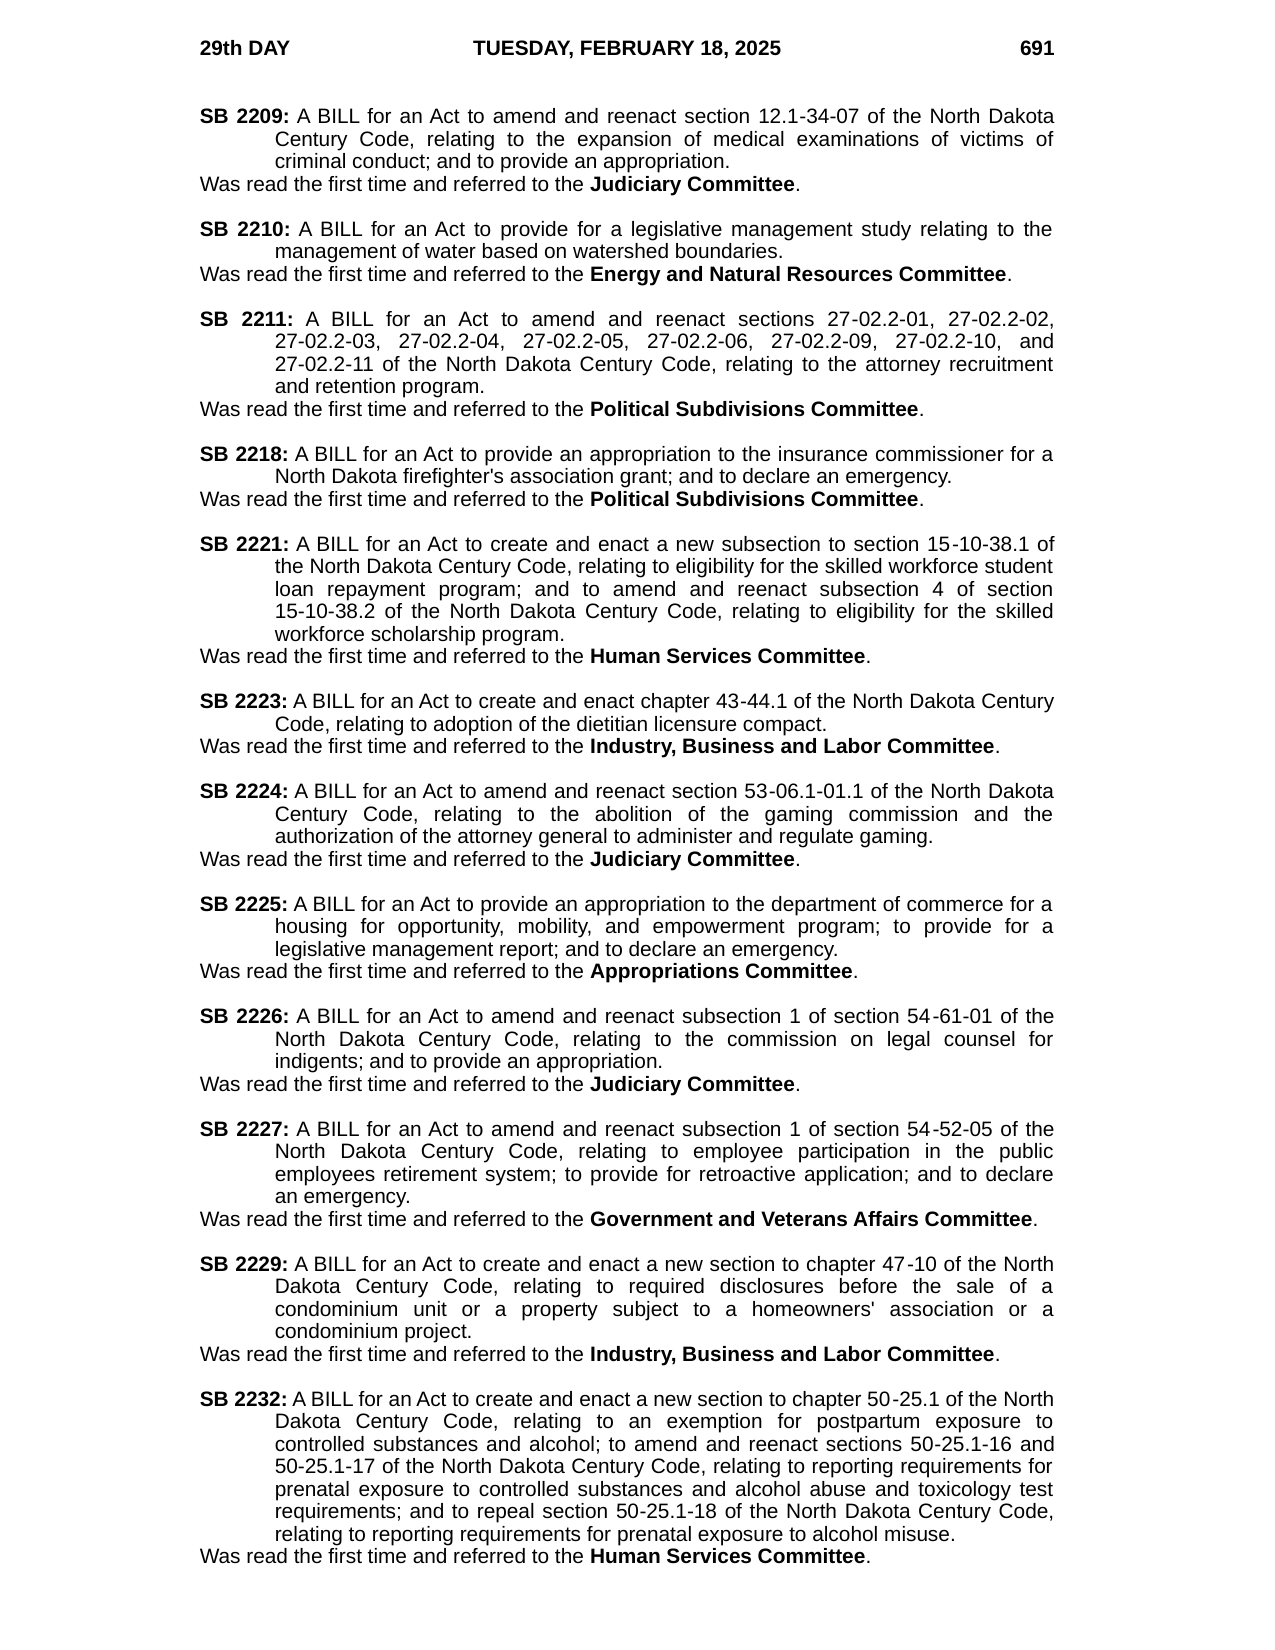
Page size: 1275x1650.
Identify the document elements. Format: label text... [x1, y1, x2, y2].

title SB 2225: A BILL for an Act to provide an appropriation to the department of commerce for a housing for opportunity, mobility, and empowerment program; to provide for a legislative management report; and to declare an emergency. [199, 893, 1054, 961]
title SB 2211: A BILL for an Act to amend and reenact sections 27‑02.2‑01, 27‑02.2‑02, 27‑02.2‑03, 27‑02.2‑04, 27‑02.2‑05, 27‑02.2‑06, 27‑02.2‑09, 27‑02.2‑10, and 27‑02.2‑11 of the North Dakota Century Code, relating to the attorney recruitment and retention program. [199, 308, 1054, 398]
title SB 2229: A BILL for an Act to create and enact a new section to chapter 47‑10 of the North Dakota Century Code, relating to required disclosures before the sale of a condominium unit or a property subject to a homeowners' association or a condominium project. [199, 1253, 1054, 1343]
text Was read the first time and referred to the Appropriations Committee. [199, 961, 1054, 983]
title SB 2221: A BILL for an Act to create and enact a new subsection to section 15‑10‑38.1 of the North Dakota Century Code, relating to eligibility for the skilled workforce student loan repayment program; and to amend and reenact subsection 4 of section 15‑10‑38.2 of the North Dakota Century Code, relating to eligibility for the skilled workforce scholarship program. [199, 533, 1054, 646]
title SB 2224: A BILL for an Act to amend and reenact section 53‑06.1‑01.1 of the North Dakota Century Code, relating to the abolition of the gaming commission and the authorization of the attorney general to administer and regulate gaming. [199, 781, 1054, 848]
title SB 2227: A BILL for an Act to amend and reenact subsection 1 of section 54‑52‑05 of the North Dakota Century Code, relating to employee participation in the public employees retirement system; to provide for retroactive application; and to declare an emergency. [199, 1118, 1054, 1208]
text [0, 0, 118, 42]
text Was read the first time and referred to the Judiciary Committee. [199, 848, 1054, 871]
text Was read the first time and referred to the Government and Veterans Affairs Committee. [199, 1208, 1054, 1231]
text Was read the first time and referred to the Judiciary Committee. [199, 173, 1054, 196]
text Was read the first time and referred to the Judiciary Committee. [199, 1073, 1054, 1096]
title SB 2218: A BILL for an Act to provide an appropriation to the insurance commissioner for a North Dakota firefighter's association grant; and to declare an emergency. [199, 443, 1054, 488]
text Was read the first time and referred to the Industry, Business and Labor Committee. [199, 1343, 1054, 1366]
text Was read the first time and referred to the Industry, Business and Labor Committee. [199, 736, 1054, 758]
subtitle Page 691 [9, 9, 109, 33]
title SB 2232: A BILL for an Act to create and enact a new section to chapter 50‑25.1 of the North Dakota Century Code, relating to an exemption for postpartum exposure to controlled substances and alcohol; to amend and reenact sections 50‑25.1‑16 and 50‑25.1‑17 of the North Dakota Century Code, relating to reporting requirements for prenatal exposure to controlled substances and alcohol abuse and toxicology test requirements; and to repeal section 50‑25.1‑18 of the North Dakota Century Code, relating to reporting requirements for prenatal exposure to alcohol misuse. [199, 1388, 1054, 1546]
text Was read the first time and referred to the Energy and Natural Resources Committee. [199, 263, 1054, 286]
text Was read the first time and referred to the Political Subdivisions Committee. [199, 488, 1054, 511]
title SB 2209: A BILL for an Act to amend and reenact section 12.1‑34‑07 of the North Dakota Century Code, relating to the expansion of medical examinations of victims of criminal conduct; and to provide an appropriation. [199, 106, 1054, 173]
text Was read the first time and referred to the Political Subdivisions Committee. [199, 398, 1054, 421]
text Was read the first time and referred to the Human Services Committee. [199, 646, 1054, 668]
title SB 2223: A BILL for an Act to create and enact chapter 43‑44.1 of the North Dakota Century Code, relating to adoption of the dietitian licensure compact. [199, 691, 1054, 736]
title SB 2210: A BILL for an Act to provide for a legislative management study relating to the management of water based on watershed boundaries. [199, 218, 1054, 263]
title SB 2226: A BILL for an Act to amend and reenact subsection 1 of section 54‑61‑01 of the North Dakota Century Code, relating to the commission on legal counsel for indigents; and to provide an appropriation. [199, 1006, 1054, 1073]
text Was read the first time and referred to the Human Services Committee. [199, 1546, 1054, 1568]
